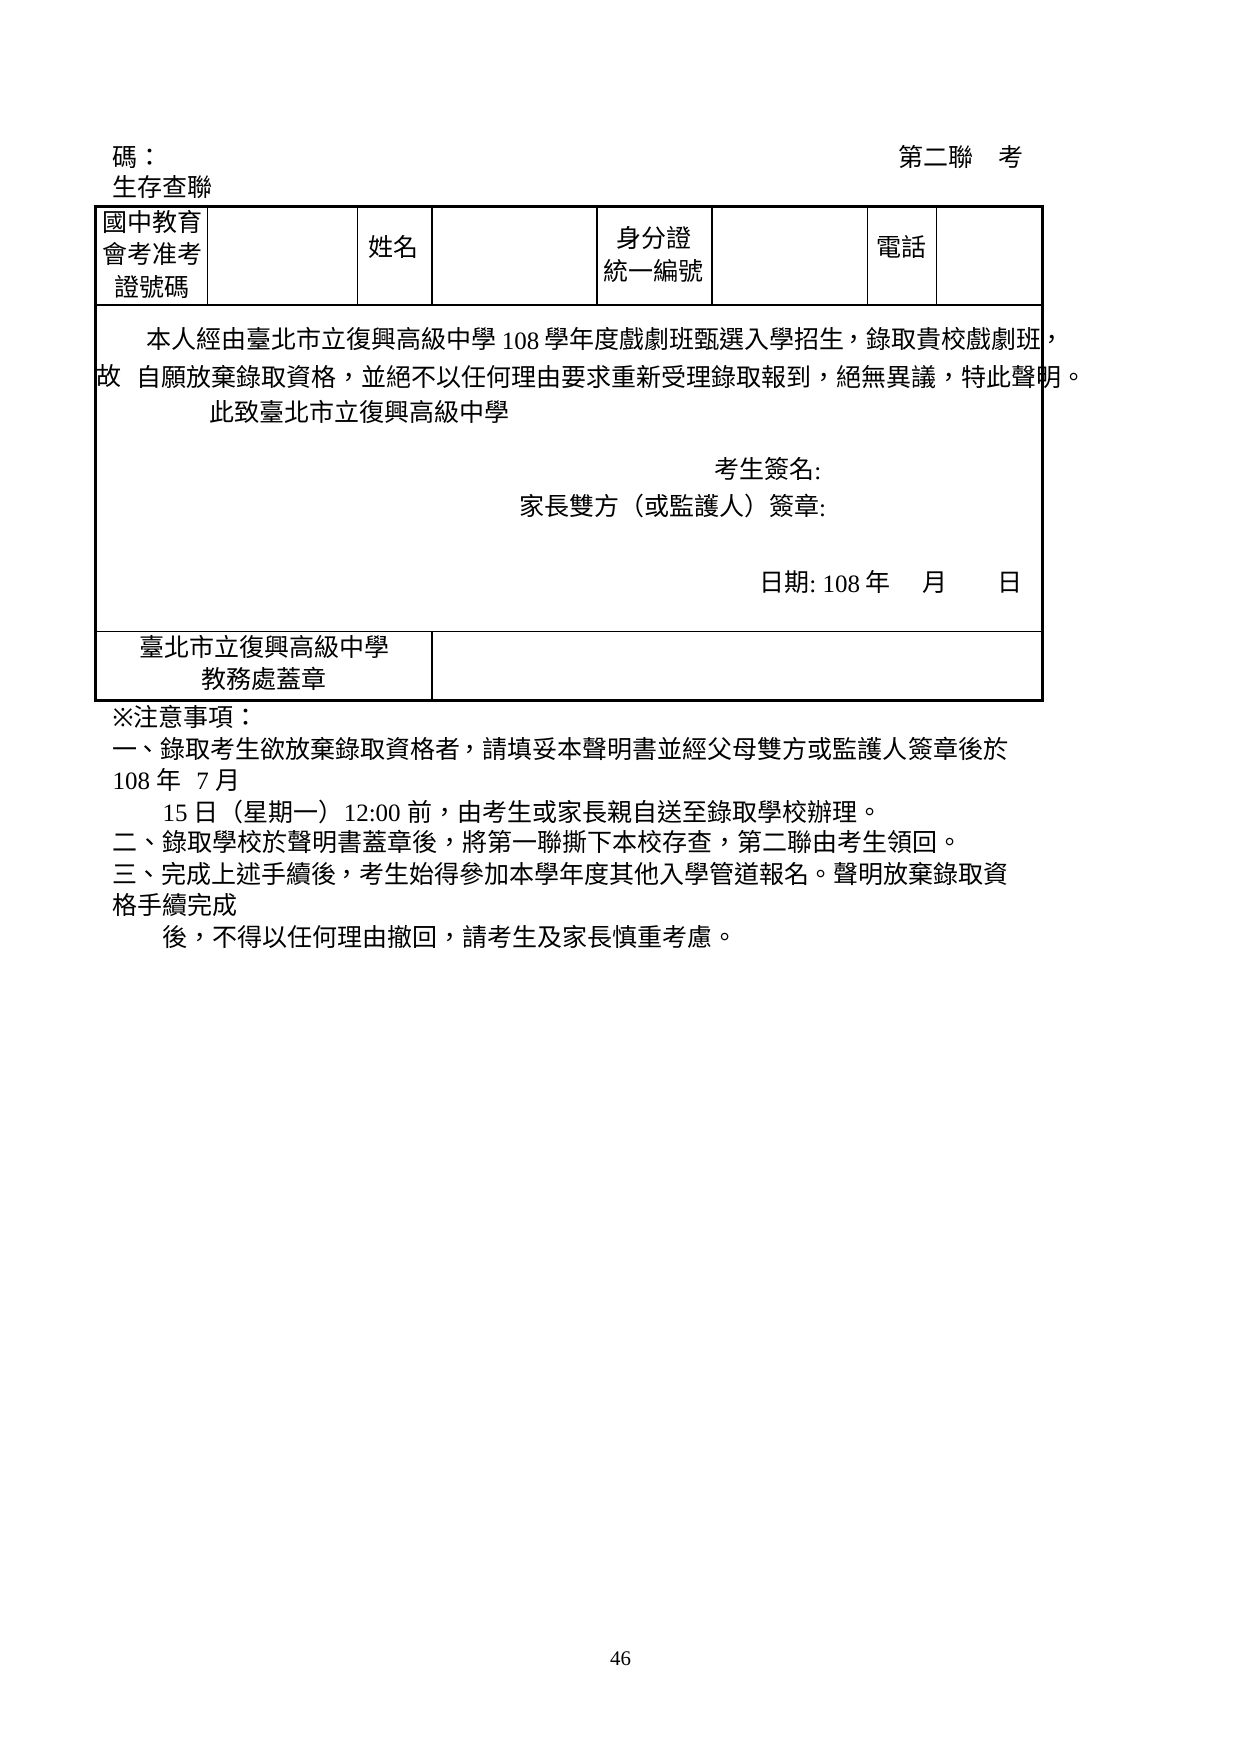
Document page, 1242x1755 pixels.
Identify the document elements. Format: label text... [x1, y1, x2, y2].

table_header [433, 208, 596, 304]
table_header 電話 [868, 208, 936, 304]
table_header [208, 208, 357, 304]
text 二、錄取學校於聲明書蓋章後，將第一聯撕下本校存查，第二聯由考生領回。 三、完成上述手續後，考生始得參加本學年度其他入學管道報名。聲明放棄錄取資格手續完成 [112, 827, 1025, 921]
text 一、錄取考生欲放棄錄取資格者，請填妥本聲明書並經父母雙方或監護人簽章後於 108 年 7 月 [112, 731, 1035, 795]
table_header 身分證 統一編號 [598, 208, 711, 304]
table_header [713, 208, 867, 304]
text 碼： 第二聯 考生存查聯 [112, 142, 1035, 201]
table_header [937, 208, 1041, 304]
table_cell 本人經由臺北市立復興高級中學108學年度戲劇班甄選入學招生，錄取貴校戲劇班，現因故 自願放棄錄取資格，並絕不以任何理由要求重新受理錄取報到，絕無異議，特此聲明。 此致臺北市立復興高級中學 考生簽名: 家長雙方（或監護人）簽章: 日期: 108年 月 日 [97, 306, 1041, 631]
table_cell [433, 632, 1041, 698]
text 後，不得以任何理由撤回，請考生及家長慎重考慮。 [162, 921, 1035, 951]
text 15 日（星期一）12:00 前，由考生或家長親自送至錄取學校辦理。 [162, 795, 1035, 826]
table_cell 臺北市立復興高級中學 教務處蓋章 [97, 632, 431, 698]
table_header 姓名 [358, 208, 431, 304]
text ※注意事項： [112, 702, 1035, 731]
table_header 國中教育 會考准考 證號碼 [97, 208, 207, 304]
